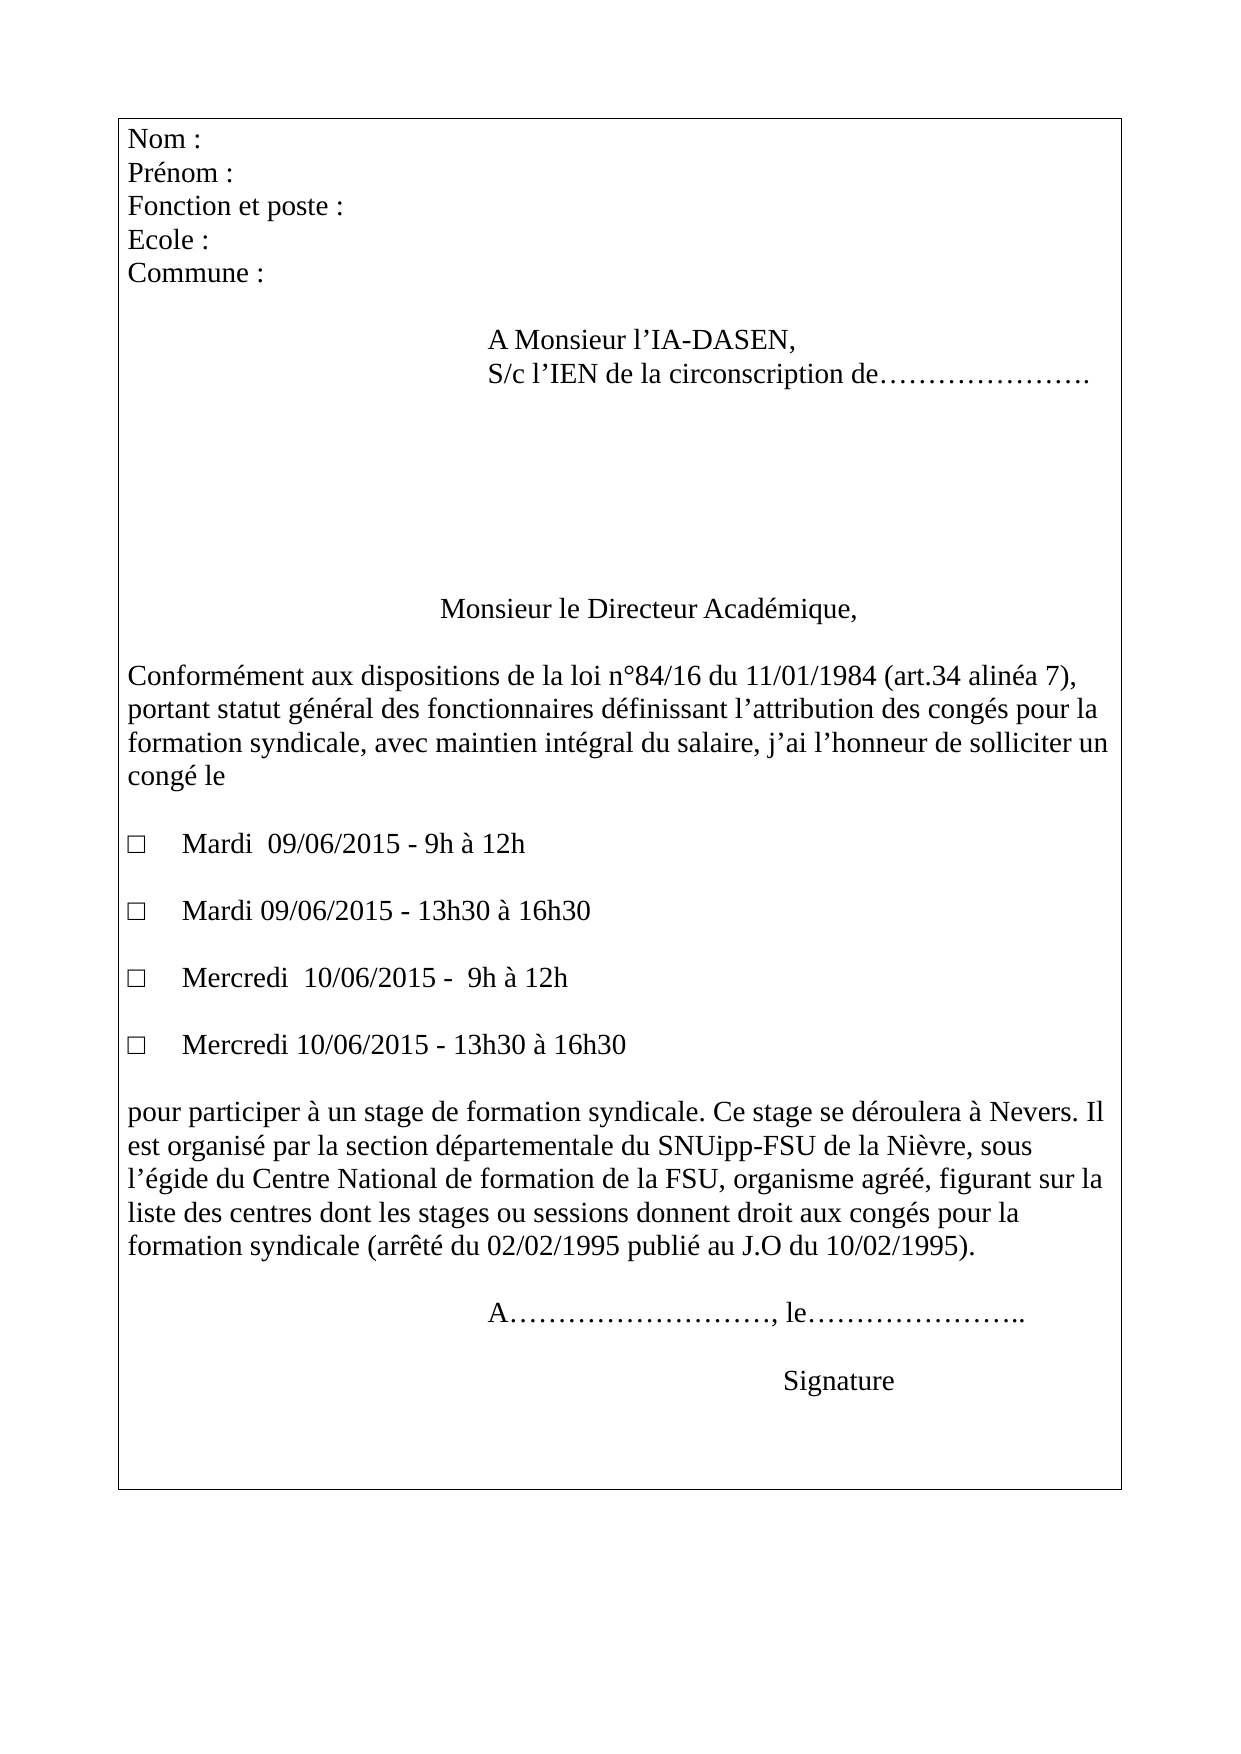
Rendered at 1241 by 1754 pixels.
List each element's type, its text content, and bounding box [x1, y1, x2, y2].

text Signature [119, 1359, 1121, 1396]
text Nom : [119, 119, 1121, 152]
text S/c l’IEN de la circonscription de…………………. [119, 353, 1121, 389]
text pour participer à un stage de formation syndicale. Ce stage se déroulera à Nevers. Il est organisé par la section départementale du SNUipp-FSU de la Nièvre, sous l’égide du Centre National de formation de la FSU, organisme agréé, figurant sur la liste des centres dont les stages ou sessions donnent droit aux congés pour la formation syndicale (arrêté du 02/02/1995 publié au J.O du 10/02/1995). [119, 1091, 1121, 1262]
text Monsieur le Directeur Académique, [119, 588, 1121, 624]
text Fonction et poste : [119, 185, 1121, 219]
text A Monsieur l’IA-DASEN, [119, 319, 1121, 353]
text □ Mercredi 10/06/2015 - 13h30 à 16h30 [119, 1024, 1121, 1061]
text Prénom : [119, 152, 1121, 185]
text □ Mardi 09/06/2015 - 9h à 12h [119, 822, 1121, 859]
text □ Mardi 09/06/2015 - 13h30 à 16h30 [119, 890, 1121, 926]
text □ Mercredi 10/06/2015 - 9h à 12h [119, 957, 1121, 994]
text Commune : [119, 252, 1121, 289]
text Conformément aux dispositions de la loi n°84/16 du 11/01/1984 (art.34 alinéa 7), portant statut général des fonctionnaires définissant l’attribution des congés pour la formation syndicale, avec maintien intégral du salaire, j’ai l’honneur de solliciter un congé le [119, 655, 1121, 792]
text Ecole : [119, 219, 1121, 252]
text A………………………, le………………….. [119, 1292, 1121, 1329]
